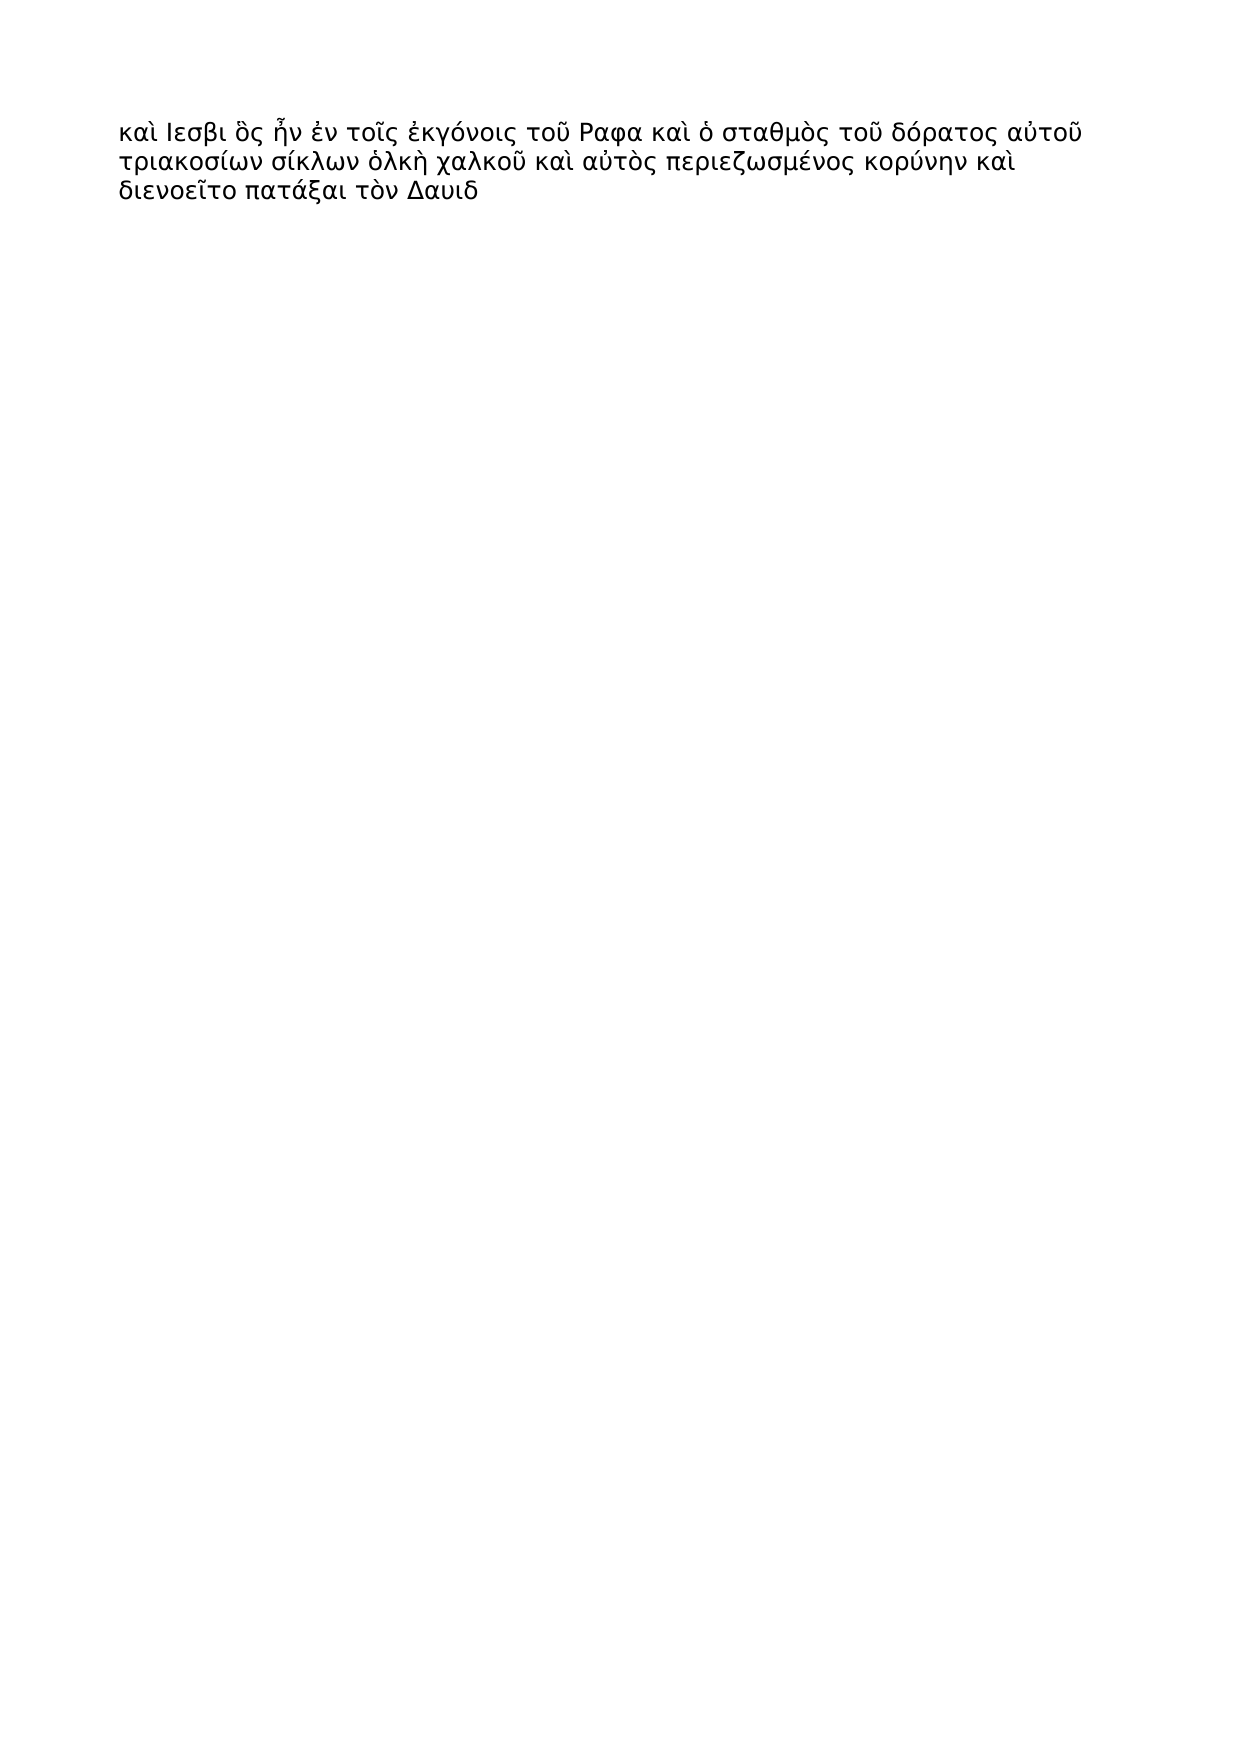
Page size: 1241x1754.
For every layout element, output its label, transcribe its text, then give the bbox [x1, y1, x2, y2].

text καὶ Ιεσβι ὃς ἦν ἐν τοῖς ἐκγόνοις τοῦ Ραφα καὶ ὁ σταθμὸς τοῦ δόρατος αὐτοῦ τριακοσίων σίκλων ὁλκὴ χαλκοῦ καὶ αὐτὸς περιεζωσμένος κορύνην καὶ διενοεῖτο πατάξαι τὸν Δαυιδ [118, 118, 1122, 206]
